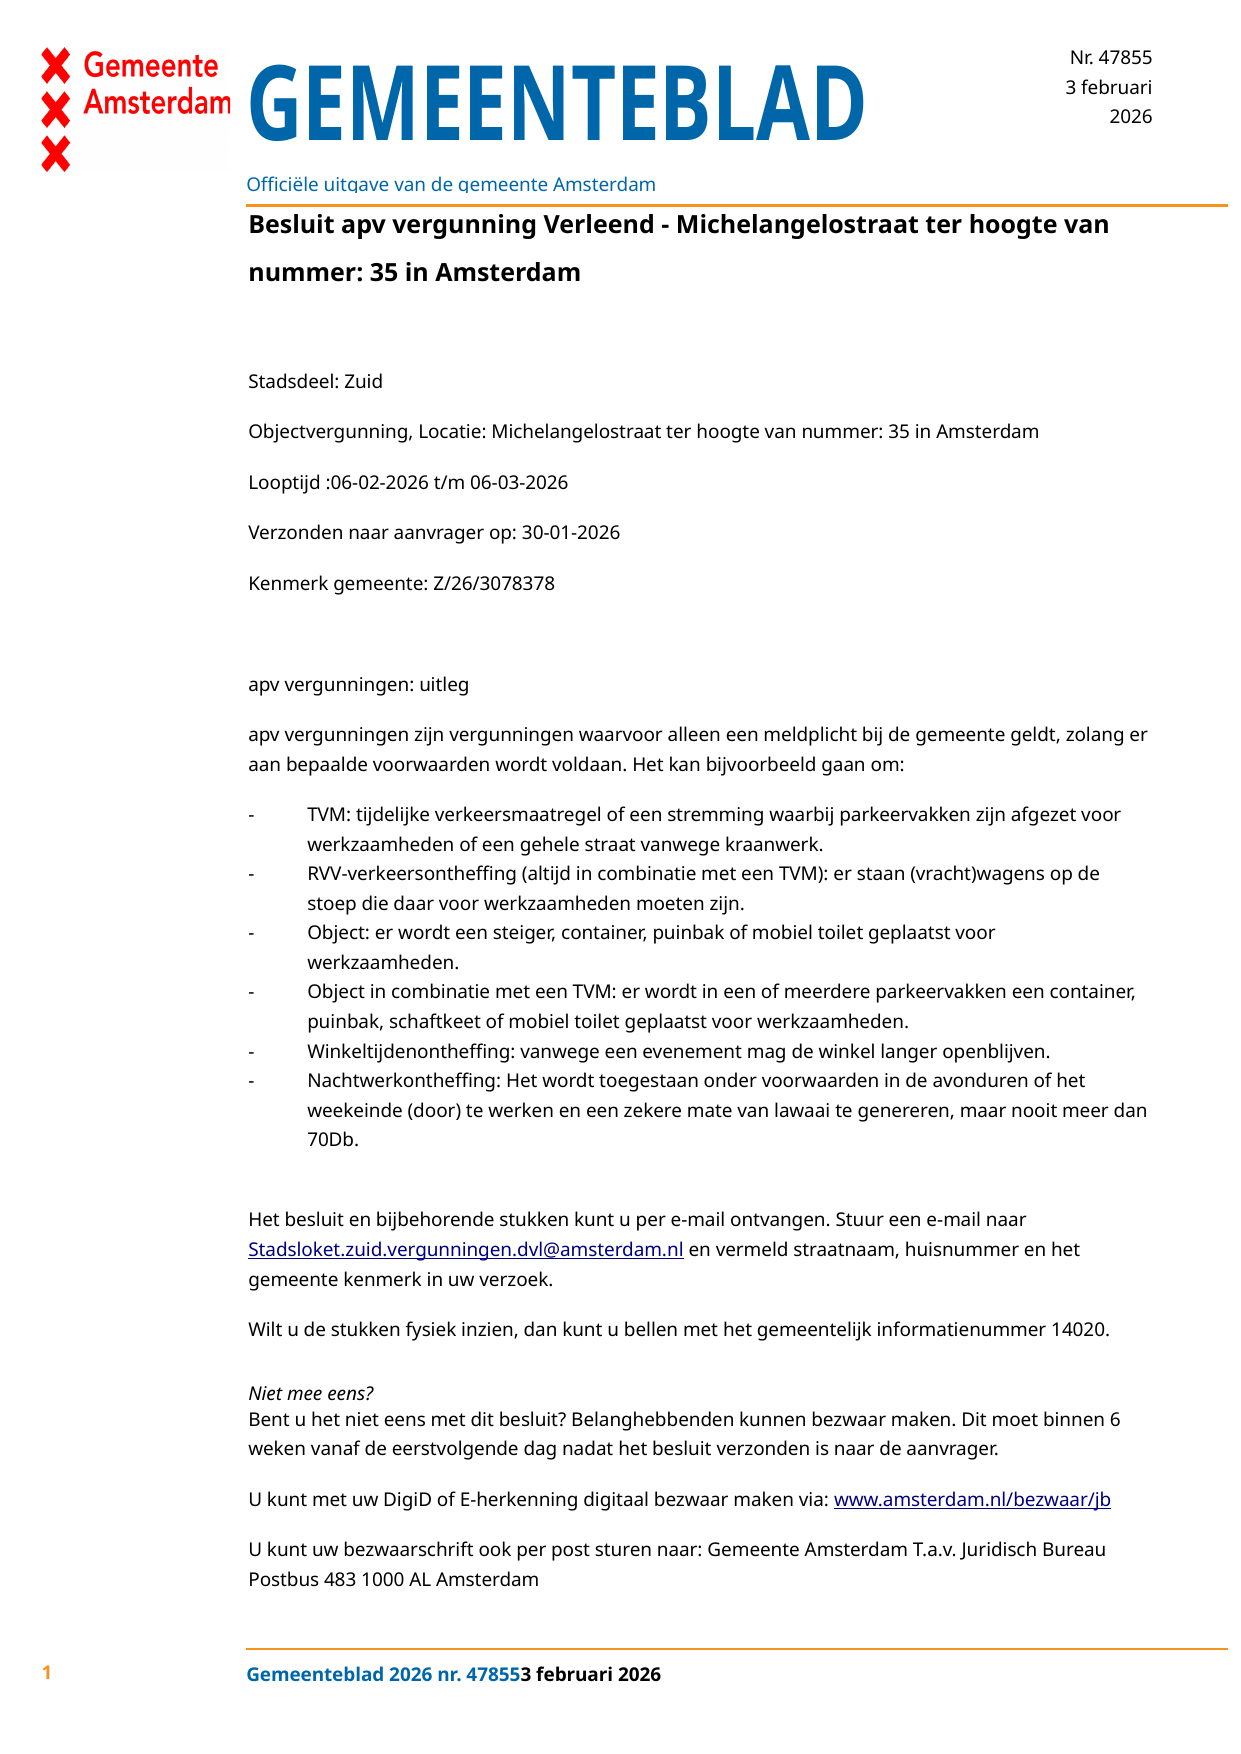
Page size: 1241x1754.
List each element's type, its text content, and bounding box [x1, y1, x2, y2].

text Verzonden naar aanvrager op: 30-01-2026 [248, 519, 1152, 545]
text Besluit apv vergunning Verleend - Michelangelostraat ter hoogte van nummer: 35 in Amsterdam [248, 207, 1152, 288]
text U kunt met uw DigiD of E-herkenning digitaal bezwaar maken via: www.amsterdam.nl/bezwaar/jb [248, 1486, 1152, 1512]
picture [41, 47, 231, 172]
list Nachtwerkontheffing: Het wordt toegestaan onder voorwaarden in de avonduren of het weekeinde (door) te werken en een zekere mate van lawaai te genereren, maar nooit meer dan 70Db. [248, 1067, 1152, 1152]
text Wilt u de stukken fysiek inzien, dan kunt u bellen met het gemeentelijk informatienummer 14020. [248, 1316, 1152, 1342]
list Winkeltijdenontheffing: vanwege een evenement mag de winkel langer openblijven. [248, 1038, 1152, 1064]
list RVV-verkeersontheffing (altijd in combinatie met een TVM): er staan (vracht)wagens op de stoep die daar voor werkzaamheden moeten zijn. [248, 860, 1152, 916]
list Object: er wordt een steiger, container, puinbak of mobiel toilet geplaatst voor werkzaamheden. [248, 919, 1152, 975]
list TVM: tijdelijke verkeersmaatregel of een stremming waarbij parkeervakken zijn afgezet voor werkzaamheden of een gehele straat vanwege kraanwerk. [248, 801, 1152, 857]
text apv vergunningen zijn vergunningen waarvoor alleen een meldplicht bij de gemeente geldt, zolang er aan bepaalde voorwaarden wordt voldaan. Het kan bijvoorbeeld gaan om: [248, 721, 1152, 777]
text Looptijd :06-02-2026 t/m 06-03-2026 [248, 469, 1152, 495]
text Bent u het niet eens met dit besluit? Belanghebbenden kunnen bezwaar maken. Dit moet binnen 6 weken vanaf de eerstvolgende dag nadat het besluit verzonden is naar de aanvrager. [248, 1406, 1152, 1461]
text apv vergunningen: uitleg [248, 671, 1152, 697]
text Niet mee eens? [248, 1380, 1152, 1406]
text U kunt uw bezwaarschrift ook per post sturen naar: Gemeente Amsterdam T.a.v. Juridisch Bureau Postbus 483 1000 AL Amsterdam [248, 1536, 1152, 1592]
list Object in combinatie met een TVM: er wordt in een of meerdere parkeervakken een container, puinbak, schaftkeet of mobiel toilet geplaatst voor werkzaamheden. [248, 979, 1152, 1034]
text Objectvergunning, Locatie: Michelangelostraat ter hoogte van nummer: 35 in Amsterdam [248, 419, 1152, 444]
text Stadsdeel: Zuid [248, 368, 1152, 394]
text Het besluit en bijbehorende stukken kunt u per e-mail ontvangen. Stuur een e-mail naar Stadsloket.zuid.vergunningen.dvl@amsterdam.nl en vermeld straatnaam, huisnummer en het gemeente kenmerk in uw verzoek. [248, 1207, 1152, 1292]
text Kenmerk gemeente: Z/26/3078378 [248, 570, 1152, 596]
